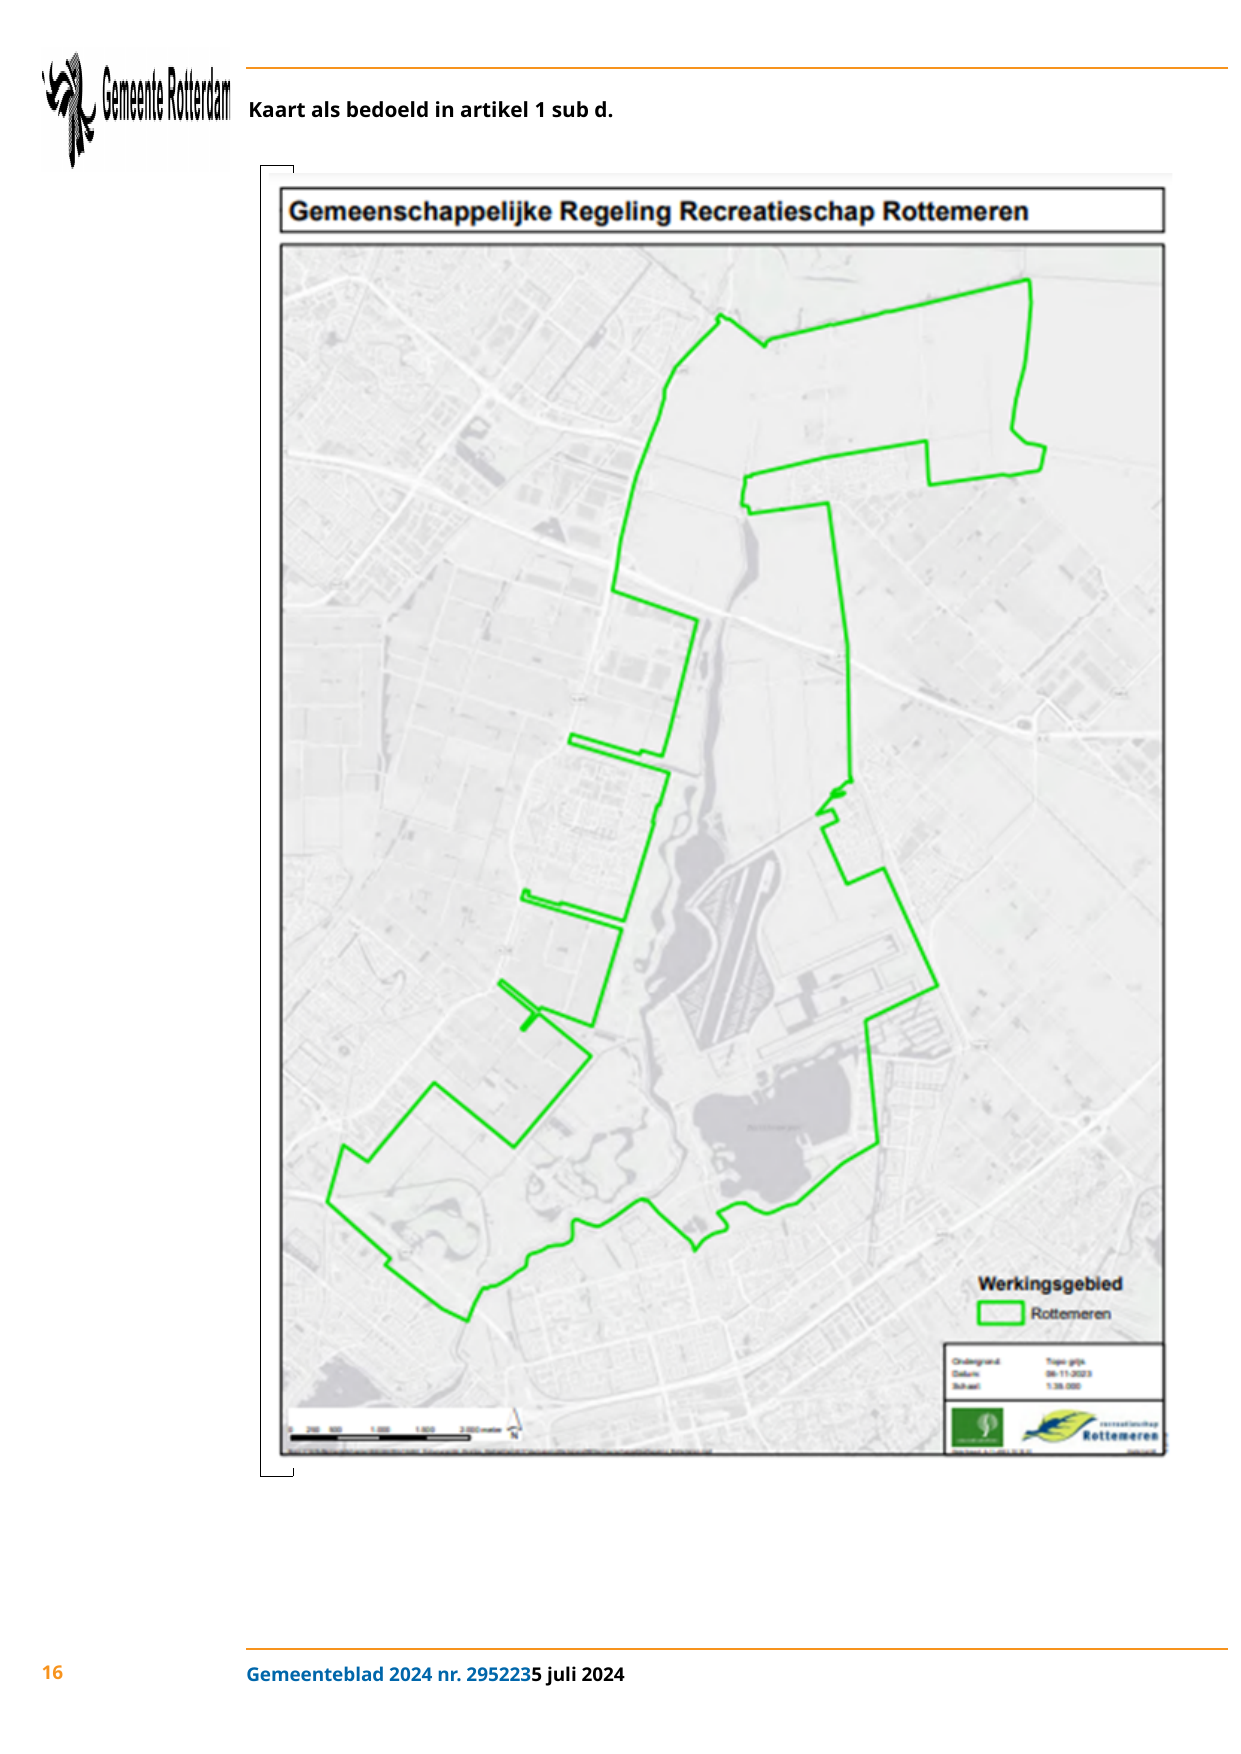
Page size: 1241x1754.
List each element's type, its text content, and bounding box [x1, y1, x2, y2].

picture [41, 47, 231, 172]
picture [268, 173, 1173, 1468]
text Kaart als bedoeld in artikel 1 sub d. [248, 95, 1152, 123]
